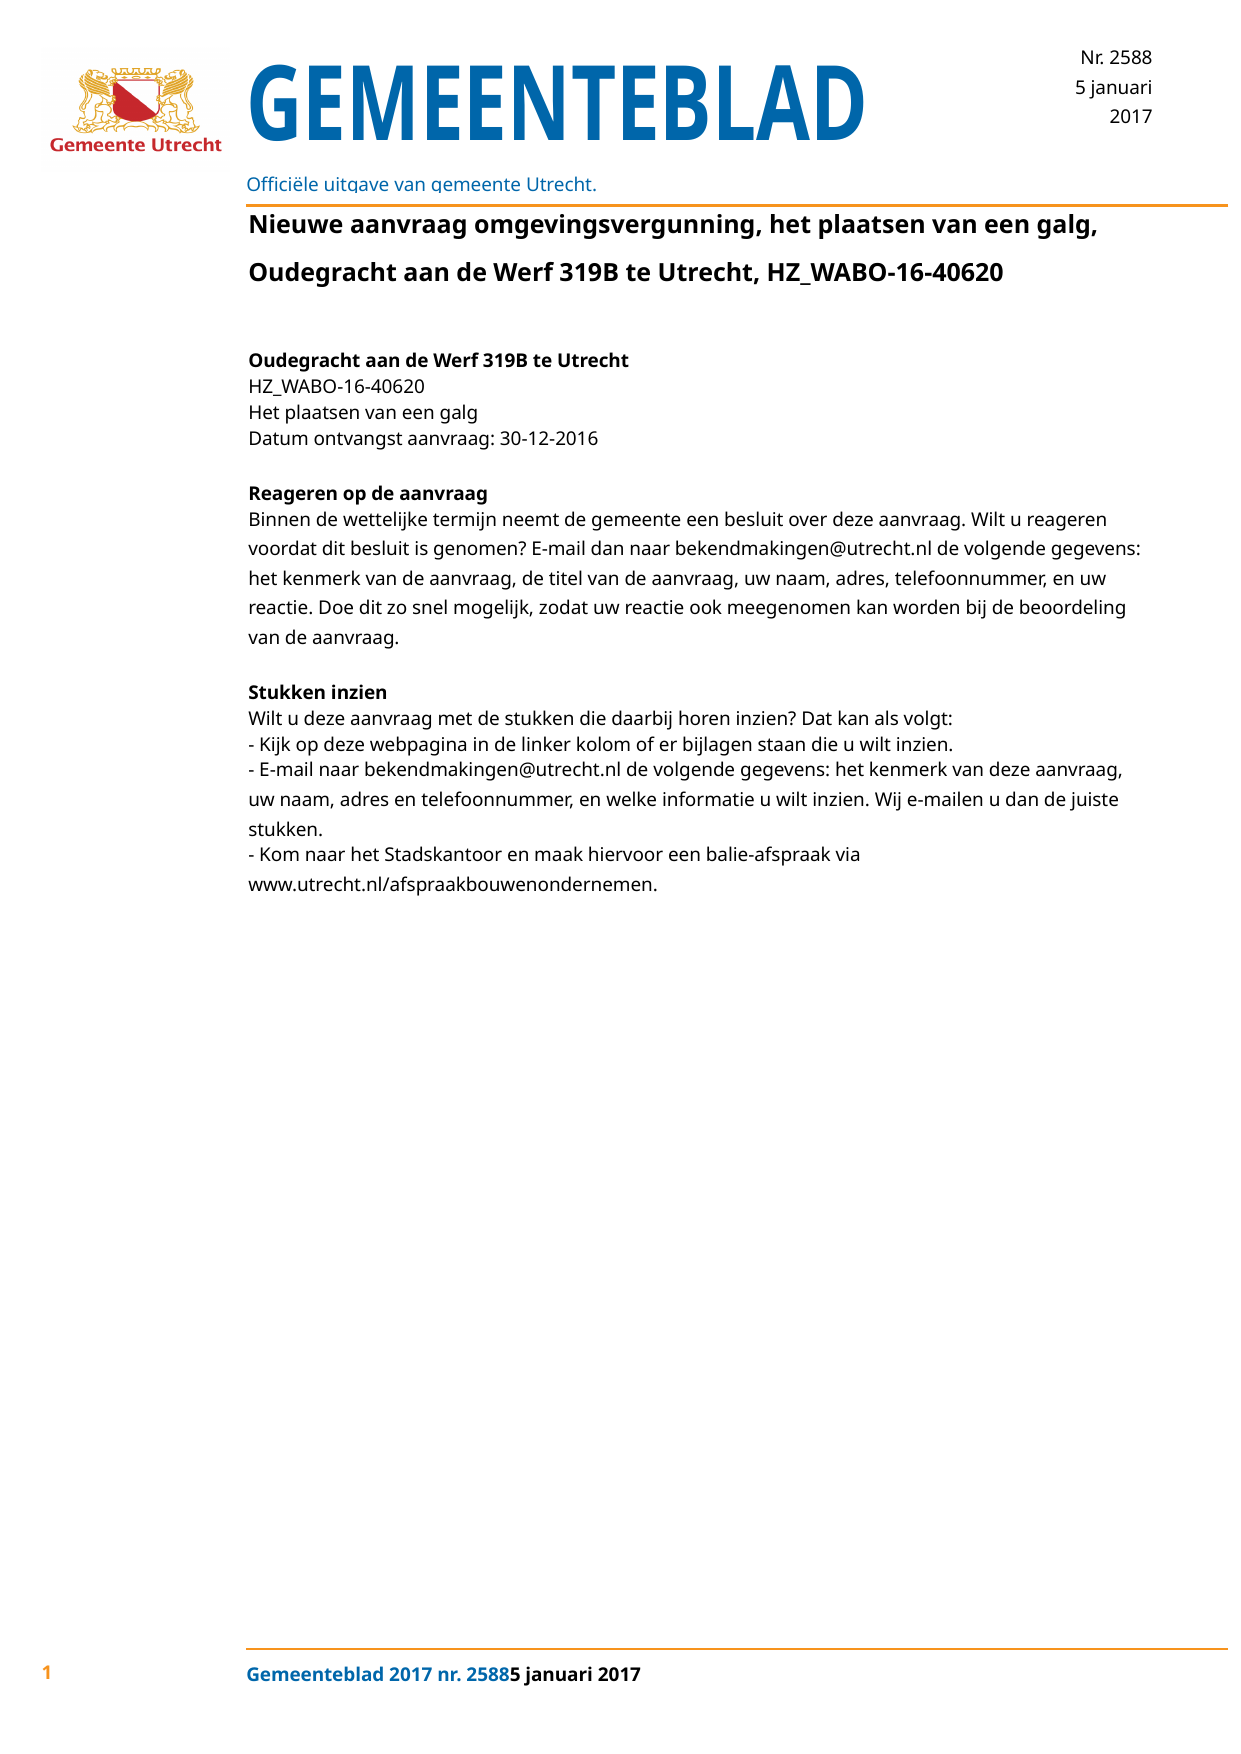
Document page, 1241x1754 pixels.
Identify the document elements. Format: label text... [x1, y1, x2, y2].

table_cell Wilt u deze aanvraag met de stukken die daarbij horen inzien? Dat kan als volgt: [248, 705, 1152, 731]
table_cell Reageren op de aanvraag [248, 480, 1152, 506]
text Nieuwe aanvraag omgevingsvergunning, het plaatsen van een galg, Oudegracht aan de Werf 319B te Utrecht, HZ_WABO-16-40620 [248, 207, 1152, 288]
table_cell HZ_WABO-16-40620 [248, 373, 1152, 399]
table_cell Datum ontvangst aanvraag: 30-12-2016 [248, 425, 1152, 480]
table_cell Binnen de wettelijke termijn neemt de gemeente een besluit over deze aanvraag. Wilt u reageren voordat dit besluit is genomen? E-mail dan naar bekendmakingen@utrecht.nl de volgende gegevens: het kenmerk van de aanvraag, de titel van de aanvraag, uw naam, adres, telefoonnummer, en uw reactie. Doe dit zo snel mogelijk, zodat uw reactie ook meegenomen kan worden bij de beoordeling van de aanvraag. [248, 506, 1152, 679]
table_header Oudegracht aan de Werf 319B te Utrecht [248, 348, 1152, 373]
table_cell - Kom naar het Stadskantoor en maak hiervoor een balie-afspraak via www.utrecht.nl/afspraakbouwenondernemen. [248, 842, 1152, 897]
table_cell Het plaatsen van een galg [248, 399, 1152, 425]
table_cell Stukken inzien [248, 680, 1152, 705]
table_cell - E-mail naar bekendmakingen@utrecht.nl de volgende gegevens: het kenmerk van deze aanvraag, uw naam, adres en telefoonnummer, en welke informatie u wilt inzien. Wij e-mailen u dan de juiste stukken. [248, 757, 1152, 842]
picture [41, 47, 231, 172]
table_cell - Kijk op deze webpagina in de linker kolom of er bijlagen staan die u wilt inzien. [248, 731, 1152, 757]
